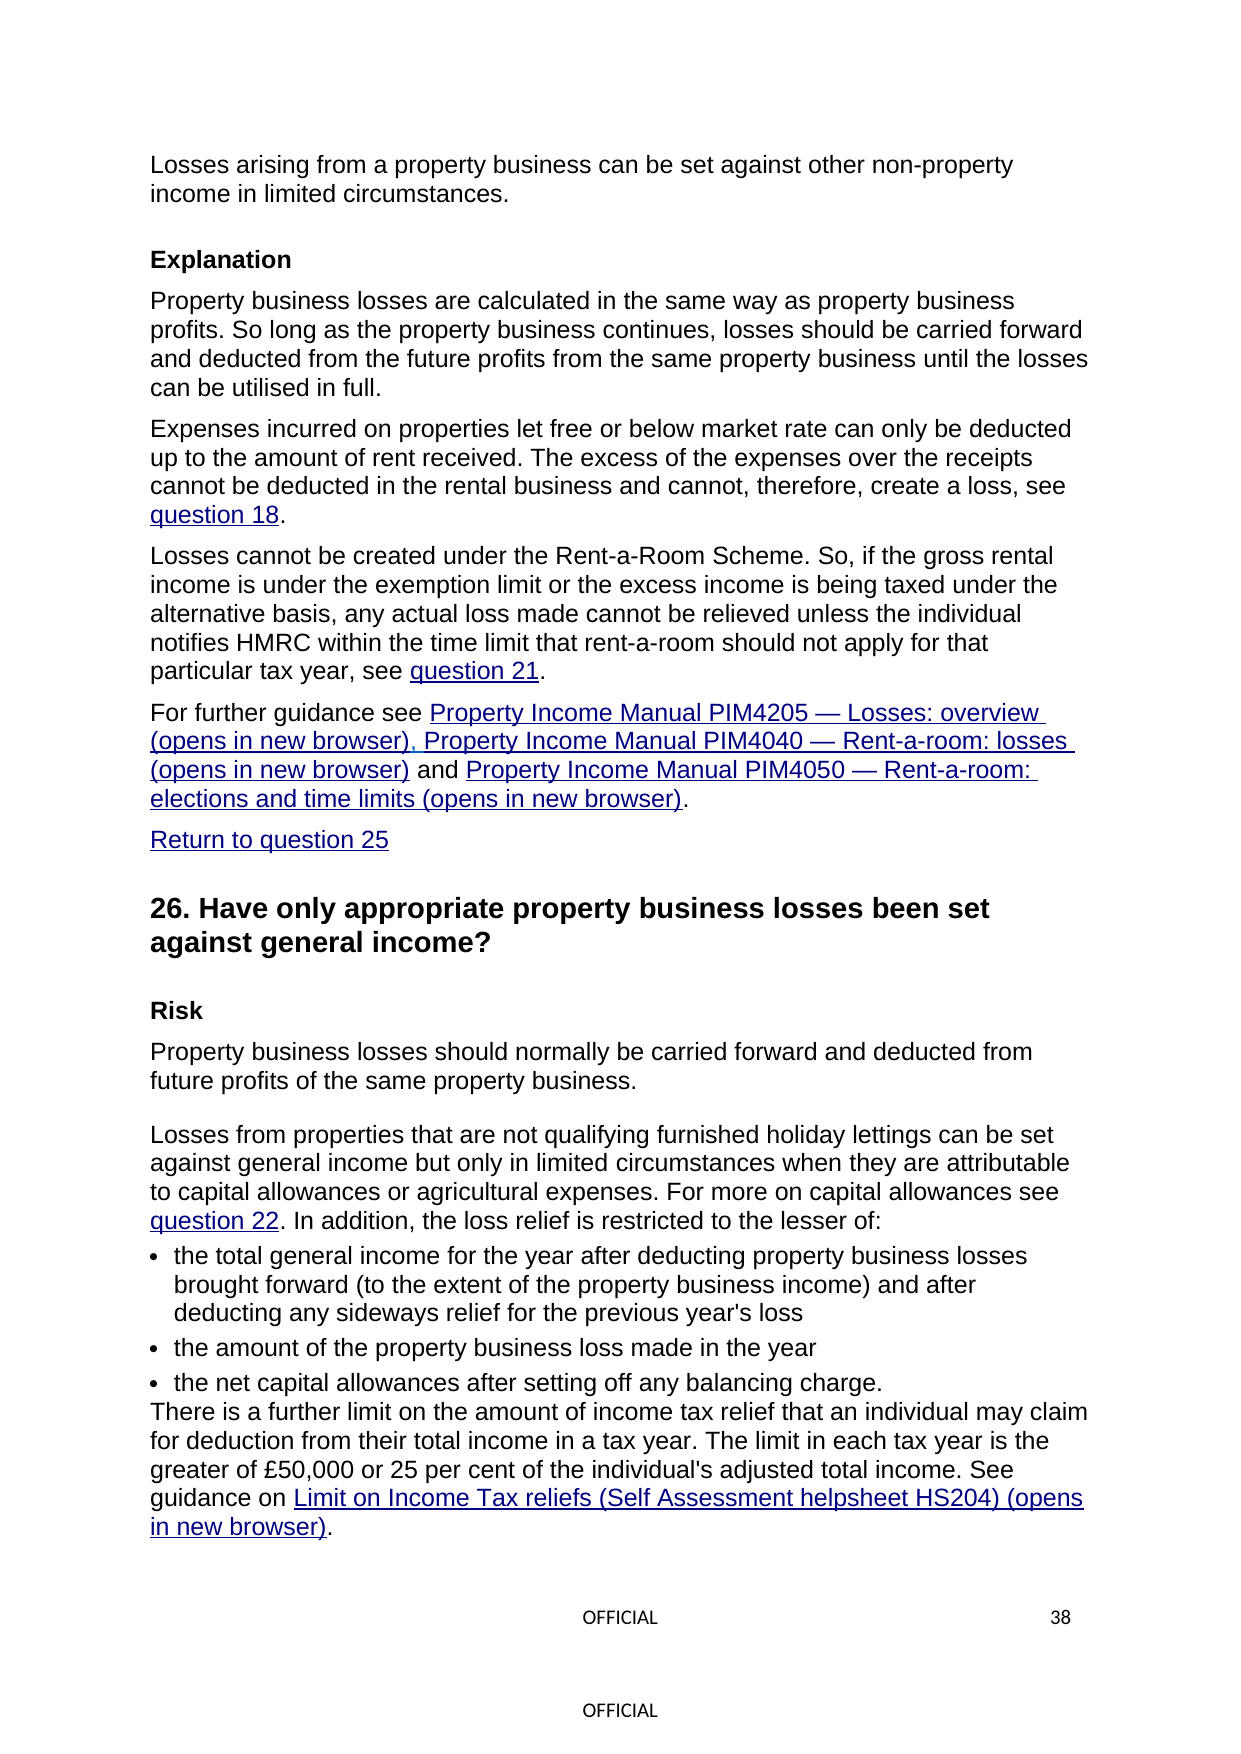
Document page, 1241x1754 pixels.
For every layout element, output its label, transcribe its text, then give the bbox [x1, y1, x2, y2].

subtitle 26. Have only appropriate property business losses been set against general income? [150, 891, 1090, 958]
text Expenses incurred on properties let free or below market rate can only be deducted up to the amount of rent received. The excess of the expenses over the receipts cannot be deducted in the rental business and cannot, therefore, create a loss, see question 18. [150, 414, 1090, 529]
text Property business losses should normally be carried forward and deducted from future profits of the same property business. [150, 1037, 1090, 1094]
list the total general income for the year after deducting property business losses brought forward (to the extent of the property business income) and after deducting any sideways relief for the previous year's loss [150, 1241, 1090, 1327]
text Return to question 25 [150, 825, 1090, 854]
list the net capital allowances after setting off any balancing charge. [150, 1368, 1090, 1397]
text Losses from properties that are not qualifying furnished holiday lettings can be set against general income but only in limited circumstances when they are attributable to capital allowances or agricultural expenses. For more on capital allowances see question 22. In addition, the loss relief is restricted to the lesser of: [150, 1119, 1090, 1234]
text Property business losses are calculated in the same way as property business profits. So long as the property business continues, losses should be carried forward and deducted from the future profits from the same property business until the losses can be utilised in full. [150, 286, 1090, 401]
subtitle Risk [150, 996, 1090, 1024]
text Losses arising from a property business can be set against other non-property income in limited circumstances. [150, 150, 1090, 207]
text For further guidance see Property Income Manual PIM4205 — Losses: overview (opens in new browser), Property Income Manual PIM4040 — Rent-a-room: losses (opens in new browser) and Property Income Manual PIM4050 — Rent-a-room: elections and time limits (opens in new browser). [150, 697, 1090, 812]
text There is a further limit on the amount of income tax relief that an individual may claim for deduction from their total income in a tax year. The limit in each tax year is the greater of £50,000 or 25 per cent of the individual's adjusted total income. See guidance on Limit on Income Tax reliefs (Self Assessment helpsheet HS204) (opens in new browser). [150, 1397, 1090, 1541]
list the amount of the property business loss made in the year [150, 1333, 1090, 1362]
text Losses cannot be created under the Rent-a-Room Scheme. So, if the gross rental income is under the exemption limit or the excess income is being taxed under the alternative basis, any actual loss made cannot be relieved unless the individual notifies HMRC within the time limit that rent-a-room should not apply for that particular tax year, see question 21. [150, 541, 1090, 685]
subtitle Explanation [150, 245, 1090, 274]
